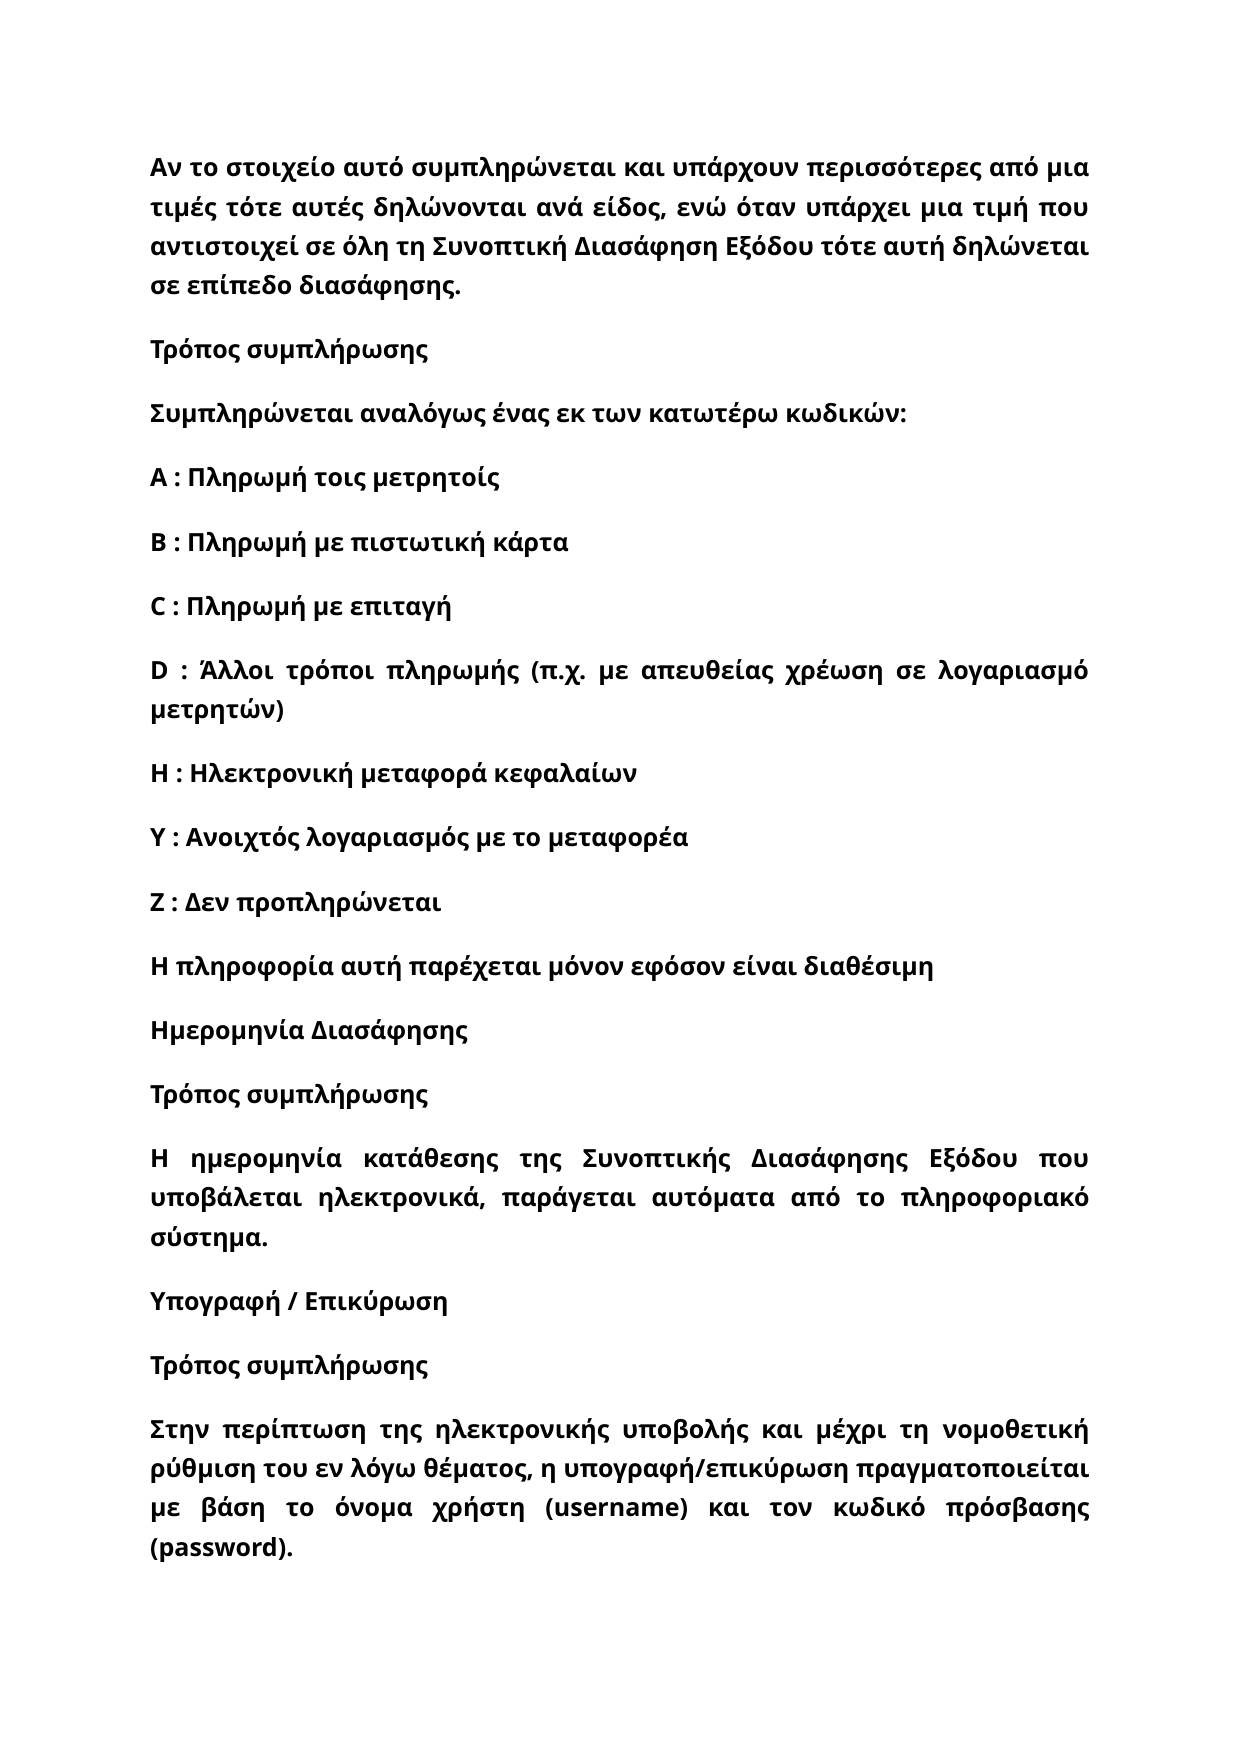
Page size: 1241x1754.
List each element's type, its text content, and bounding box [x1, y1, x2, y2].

text D : Άλλοι τρόποι πληρωμής (π.χ. με απευθείας χρέωση σε λογαριασμό μετρητών) [150, 652, 1090, 726]
text Ημερομηνία Διασάφησης [150, 1012, 1090, 1047]
text Στην περίπτωση της ηλεκτρονικής υποβολής και μέχρι τη νομοθετική ρύθμιση του εν λόγω θέματος, η υπογραφή/επικύρωση πραγματοποιείται με βάση το όνομα χρήστη (username) και τον κωδικό πρόσβασης (password). [150, 1412, 1090, 1563]
text Αν το στοιχείο αυτό συμπληρώνεται και υπάρχουν περισσότερες από μια τιμές τότε αυτές δηλώνονται ανά είδος, ενώ όταν υπάρχει μια τιμή που αντιστοιχεί σε όλη τη Συνοπτική Διασάφηση Εξόδου τότε αυτή δηλώνεται σε επίπεδο διασάφησης. [150, 150, 1090, 302]
text Τρόπος συμπλήρωσης [150, 1347, 1090, 1382]
text Η ημερομηνία κατάθεσης της Συνοπτικής Διασάφησης Εξόδου που υποβάλεται ηλεκτρονικά, παράγεται αυτόματα από το πληροφοριακό σύστημα. [150, 1141, 1090, 1253]
text H : Ηλεκτρονική μεταφορά κεφαλαίων [150, 756, 1090, 790]
text Υπογραφή / Επικύρωση [150, 1283, 1090, 1317]
text Τρόπος συμπλήρωσης [150, 1077, 1090, 1111]
text Η πληροφορία αυτή παρέχεται μόνον εφόσον είναι διαθέσιμη [150, 948, 1090, 982]
text Συμπληρώνεται αναλόγως ένας εκ των κατωτέρω κωδικών: [150, 396, 1090, 430]
text B : Πληρωμή με πιστωτική κάρτα [150, 524, 1090, 558]
text Τρόπος συμπλήρωσης [150, 332, 1090, 366]
text A : Πληρωμή τοις μετρητοίς [150, 460, 1090, 494]
text Z : Δεν προπληρώνεται [150, 884, 1090, 918]
text C : Πληρωμή με επιταγή [150, 588, 1090, 622]
text Y : Ανοιχτός λογαριασμός με το μεταφορέα [150, 820, 1090, 854]
